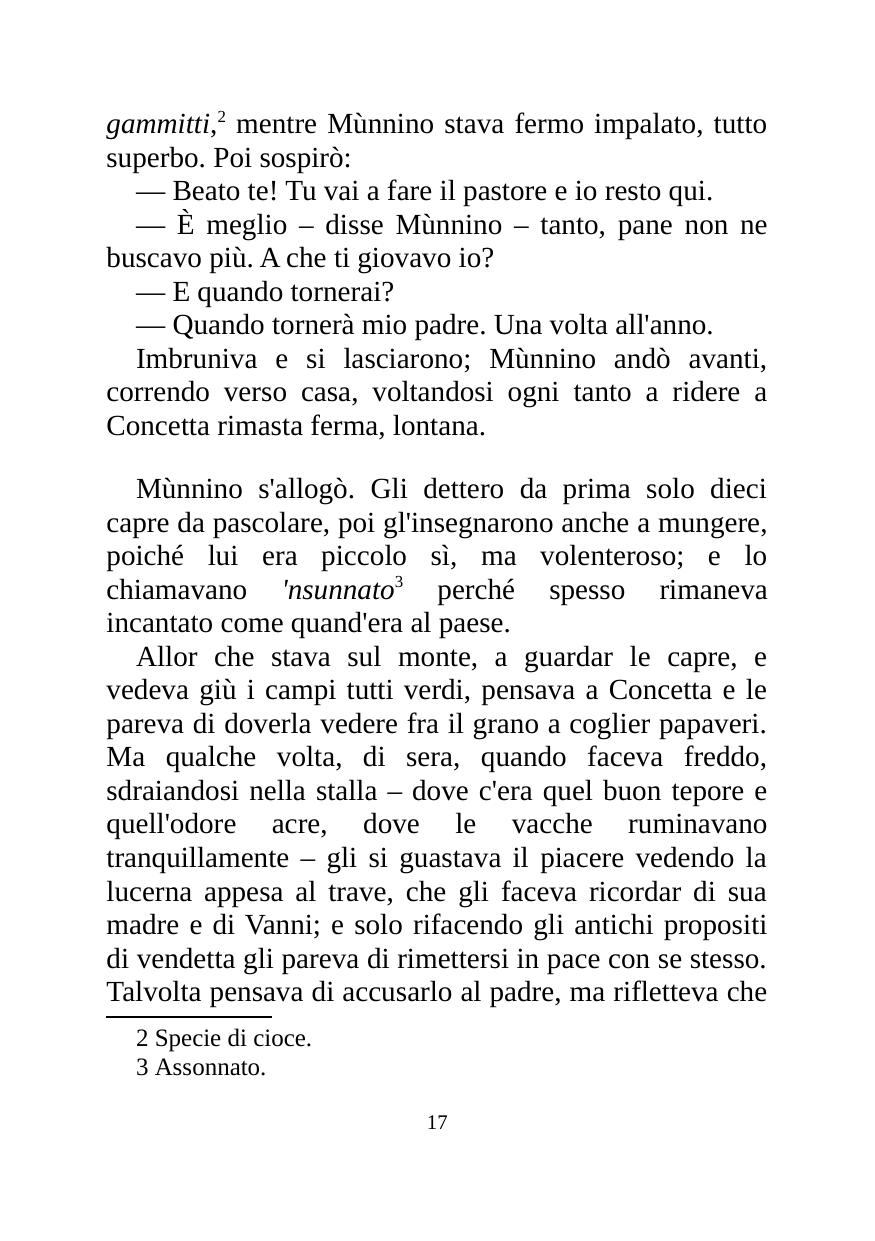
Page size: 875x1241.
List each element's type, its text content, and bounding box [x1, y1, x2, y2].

text Mùnnino s'allogò. Gli dettero da prima solo dieci capre da pascolare, poi gl'insegnarono anche a mungere, poiché lui era piccolo sì, ma volenteroso; e lo chiamavano 'nsunnato perché spesso rimaneva incantato come quand'era al paese. [106, 471, 768, 639]
text — E quando tornerai? [106, 274, 768, 307]
text Allor che stava sul monte, a guardar le capre, e vedeva giù i campi tutti verdi, pensava a Concetta e le pareva di doverla vedere fra il grano a coglier papaveri. Ma qualche volta, di sera, quando faceva freddo, sdraiandosi nella stalla – dove c'era quel buon tepore e quell'odore acre, dove le vacche ruminavano tranquillamente – gli si guastava il piacere vedendo la lucerna appesa al trave, che gli faceva ricordar di sua madre e di Vanni; e solo rifacendo gli antichi propositi di vendetta gli pareva di rimettersi in pace con se stesso. Talvolta pensava di accusarlo al padre, ma rifletteva che [106, 639, 768, 1008]
text Specie di cioce. [106, 1023, 768, 1052]
text — È meglio – disse Mùnnino – tanto, pane non ne buscavo più. A che ti giovavo io? [106, 207, 768, 274]
text — Beato te! Tu vai a fare il pastore e io resto qui. [106, 173, 768, 207]
text — Quando tornerà mio padre. Una volta all'anno. [106, 307, 768, 341]
text Imbruniva e si lasciarono; Mùnnino andò avanti, correndo verso casa, voltandosi ogni tanto a ridere a Concetta rimasta ferma, lontana. [106, 341, 768, 442]
text E finalmente Mùnnino, insaccato nel giubbone che lo faceva parere un altro, andò a cercar la sua compagna. Concetta lo guardò con invidia, accarezzò il fustagno liscio, toccò i bottoni a uno a uno, si chinò a esaminare i gammitti, mentre Mùnnino stava fermo impalato, tutto superbo. Poi sospirò: [106, 106, 768, 173]
text Assonnato. [106, 1052, 768, 1080]
